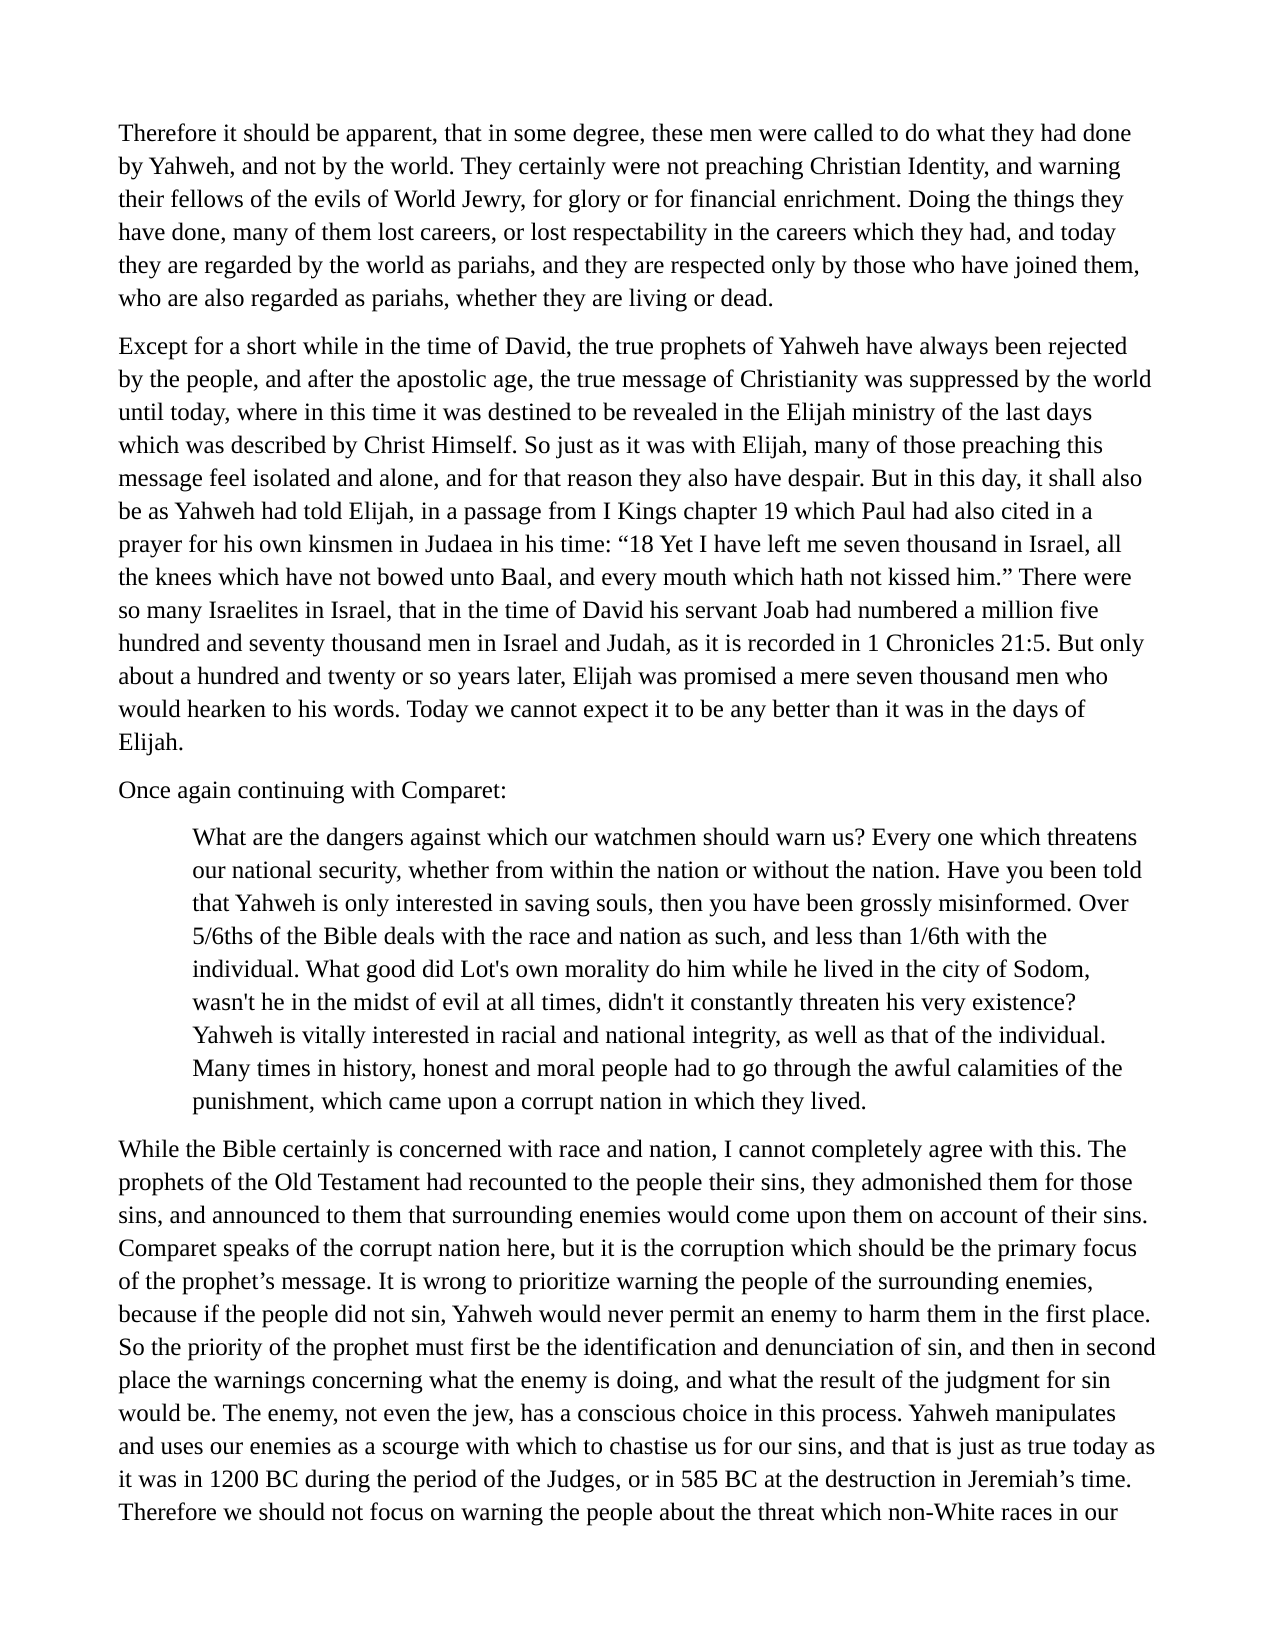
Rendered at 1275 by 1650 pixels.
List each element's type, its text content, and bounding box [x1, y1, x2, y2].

text Except for a short while in the time of David, the true prophets of Yahweh have always been rejected by the people, and after the apostolic age, the true message of Christianity was suppressed by the world until today, where in this time it was destined to be revealed in the Elijah ministry of the last days which was described by Christ Himself. So just as it was with Elijah, many of those preaching this message feel isolated and alone, and for that reason they also have despair. But in this day, it shall also be as Yahweh had told Elijah, in a passage from I Kings chapter 19 which Paul had also cited in a prayer for his own kinsmen in Judaea in his time: “18 Yet I have left me seven thousand in Israel, all the knees which have not bowed unto Baal, and every mouth which hath not kissed him.” There were so many Israelites in Israel, that in the time of David his servant Joab had numbered a million five hundred and seventy thousand men in Israel and Judah, as it is recorded in 1 Chronicles 21:5. But only about a hundred and twenty or so years later, Elijah was promised a mere seven thousand men who would hearken to his words. Today we cannot expect it to be any better than it was in the days of Elijah. [118, 331, 1157, 756]
text While the Bible certainly is concerned with race and nation, I cannot completely agree with this. The prophets of the Old Testament had recounted to the people their sins, they admonished them for those sins, and announced to them that surrounding enemies would come upon them on account of their sins. Comparet speaks of the corrupt nation here, but it is the corruption which should be the primary focus of the prophet’s message. It is wrong to prioritize warning the people of the surrounding enemies, because if the people did not sin, Yahweh would never permit an enemy to harm them in the first place. So the priority of the prophet must first be the identification and denunciation of sin, and then in second place the warnings concerning what the enemy is doing, and what the result of the judgment for sin would be. The enemy, not even the jew, has a conscious choice in this process. Yahweh manipulates and uses our enemies as a scourge with which to chastise us for our sins, and that is just as true today as it was in 1200 BC during the period of the Judges, or in 585 BC at the destruction in Jeremiah’s time. Therefore we should not focus on warning the people about the threat which non-White races in our [118, 1134, 1157, 1526]
text Therefore it should be apparent, that in some degree, these men were called to do what they had done by Yahweh, and not by the world. They certainly were not preaching Christian Identity, and warning their fellows of the evils of World Jewry, for glory or for financial enrichment. Doing the things they have done, many of them lost careers, or lost respectability in the careers which they had, and today they are regarded by the world as pariahs, and they are respected only by those who have joined them, who are also regarded as pariahs, whether they are living or dead. [118, 118, 1157, 312]
text Once again continuing with Comparet: [118, 775, 1157, 803]
text What are the dangers against which our watchmen should warn us? Every one which threatens our national security, whether from within the nation or without the nation. Have you been told that Yahweh is only interested in saving souls, then you have been grossly misinformed. Over 5/6ths of the Bible deals with the race and nation as such, and less than 1/6th with the individual. What good did Lot's own morality do him while he lived in the city of Sodom, wasn't he in the midst of evil at all times, didn't it constantly threaten his very existence? Yahweh is vitally interested in racial and national integrity, as well as that of the individual. Many times in history, honest and moral people had to go through the awful calamities of the punishment, which came upon a corrupt nation in which they lived. [192, 822, 1157, 1115]
